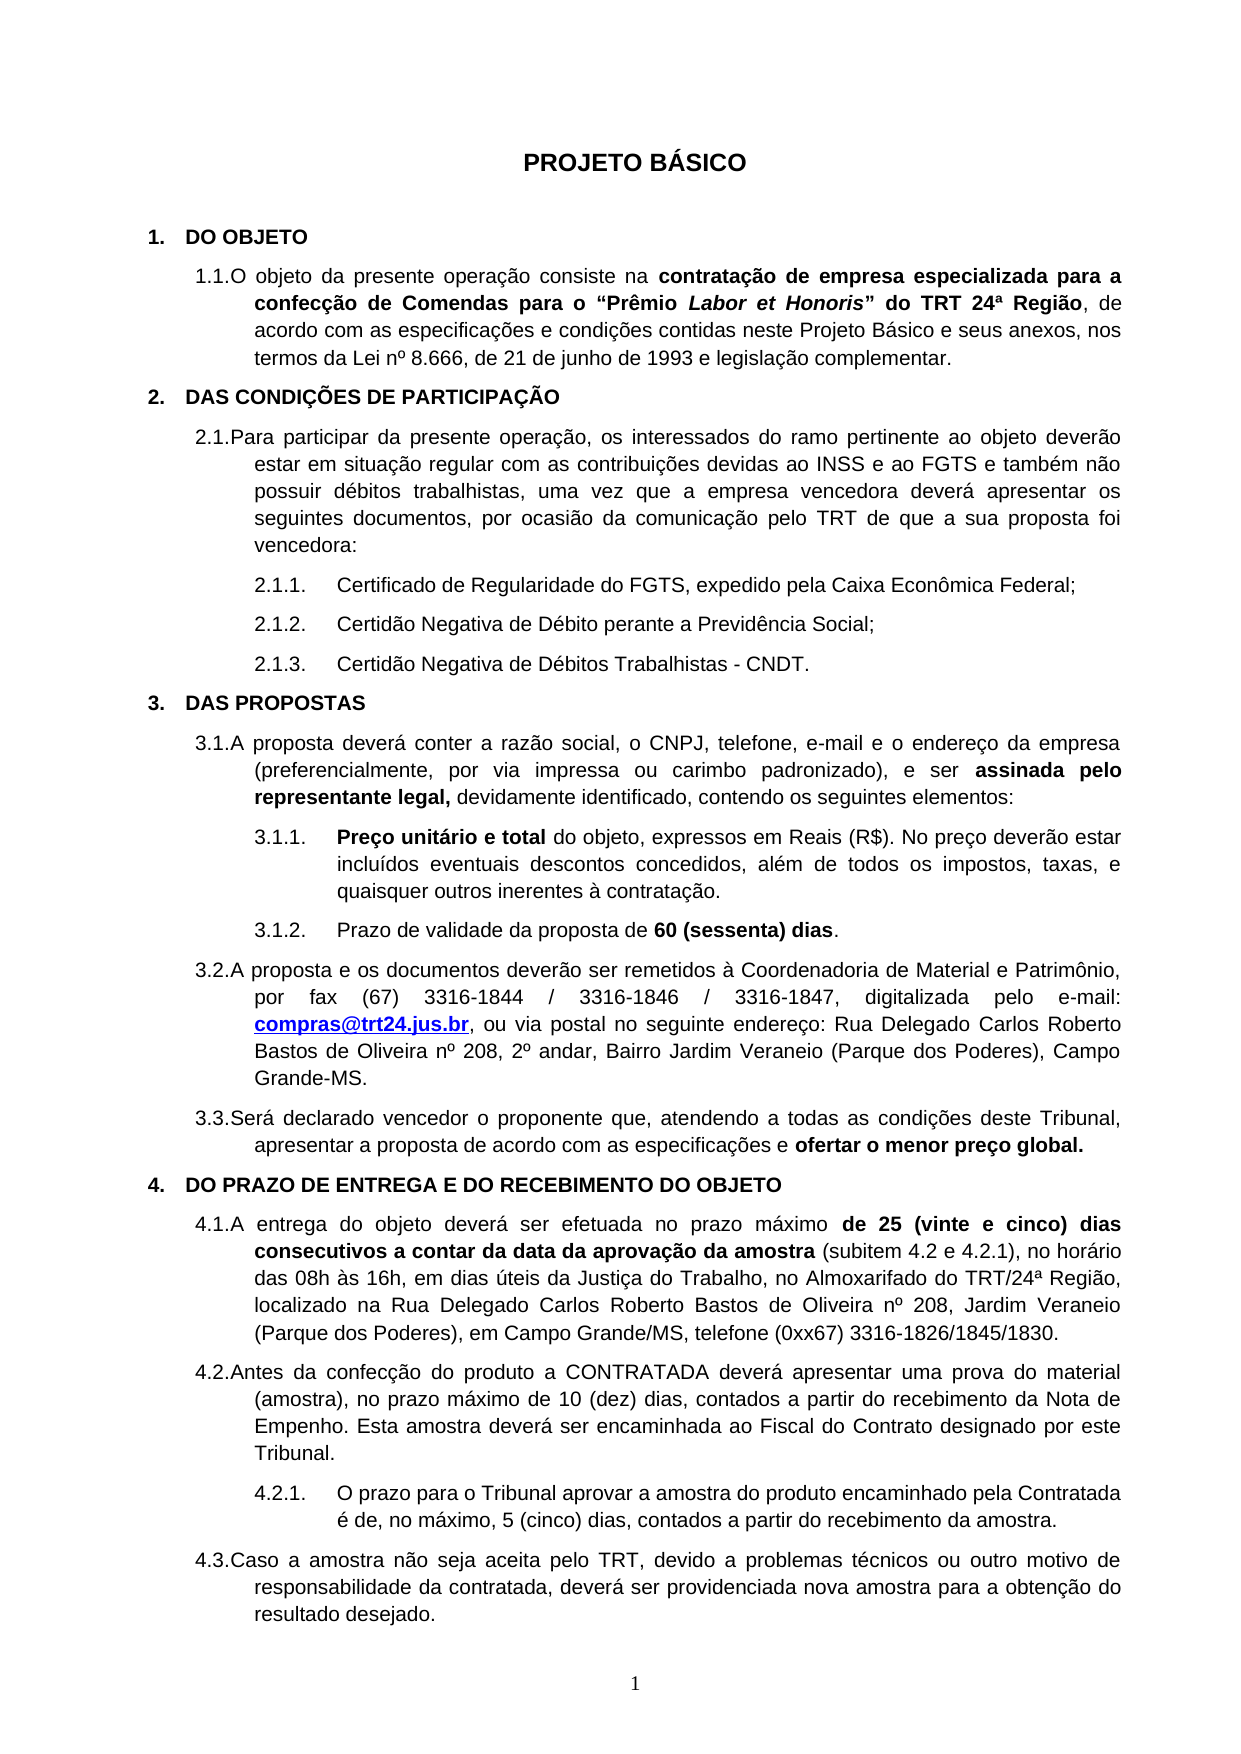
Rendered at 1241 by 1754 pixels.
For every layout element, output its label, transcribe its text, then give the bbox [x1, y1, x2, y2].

list Caso a amostra não seja aceita pelo TRT, devido a problemas técnicos ou outro motivo de responsabilidade da contratada, deverá ser providenciada nova amostra para a obtenção do resultado desejado. [195, 1545, 1122, 1627]
list DAS PROPOSTAS [148, 689, 1122, 716]
list A proposta e os documentos deverão ser remetidos à Coordenadoria de Material e Patrimônio, por fax (67) 3316-1844 / 3316-1846 / 3316-1847, digitalizada pelo e-mail: compras@trt24.jus.br, ou via postal no seguinte endereço: Rua Delegado Carlos Roberto Bastos de Oliveira nº 208, 2º andar, Bairro Jardim Veraneio (Parque dos Poderes), Campo Grande-MS. [195, 956, 1122, 1091]
list Preço unitário e total do objeto, expressos em Reais (R$). No preço deverão estar incluídos eventuais descontos concedidos, além de todos os impostos, taxas, e quaisquer outros inerentes à contratação. [254, 822, 1122, 904]
list DO PRAZO DE ENTREGA E DO RECEBIMENTO DO OBJETO [148, 1170, 1122, 1197]
list DAS CONDIÇÕES DE PARTICIPAÇÃO [148, 383, 1122, 410]
list O objeto da presente operação consiste na contratação de empresa especializada para a confecção de Comendas para o “Prêmio Labor et Honoris” do TRT 24ª Região, de acordo com as especificações e condições contidas neste Projeto Básico e seus anexos, nos termos da Lei nº 8.666, de 21 de junho de 1993 e legislação complementar. [195, 262, 1122, 370]
list Certificado de Regularidade do FGTS, expedido pela Caixa Econômica Federal; [254, 570, 1122, 597]
text PROJETO BÁSICO [148, 148, 1122, 176]
list Certidão Negativa de Débito perante a Previdência Social; [254, 610, 1122, 637]
list Certidão Negativa de Débitos Trabalhistas - CNDT. [254, 649, 1122, 677]
list A entrega do objeto deverá ser efetuada no prazo máximo de 25 (vinte e cinco) dias consecutivos a contar da data da aprovação da amostra (subitem 4.2 e 4.2.1), no horário das 08h às 16h, em dias úteis da Justiça do Trabalho, no Almoxarifado do TRT/24ª Região, localizado na Rua Delegado Carlos Roberto Bastos de Oliveira nº 208, Jardim Veraneio (Parque dos Poderes), em Campo Grande/MS, telefone (0xx67) 3316-1826/1845/1830. [195, 1210, 1122, 1345]
list A proposta deverá conter a razão social, o CNPJ, telefone, e-mail e o endereço da empresa (preferencialmente, por via impressa ou carimbo padronizado), e ser assinada pelo representante legal, devidamente identificado, contendo os seguintes elementos: [195, 729, 1122, 810]
list O prazo para o Tribunal aprovar a amostra do produto encaminhado pela Contratada é de, no máximo, 5 (cinco) dias, contados a partir do recebimento da amostra. [254, 1479, 1122, 1533]
list DO OBJETO [148, 222, 1122, 249]
list Antes da confecção do produto a CONTRATADA deverá apresentar uma prova do material (amostra), no prazo máximo de 10 (dez) dias, contados a partir do recebimento da Nota de Empenho. Esta amostra deverá ser encaminhada ao Fiscal do Contrato designado por este Tribunal. [195, 1358, 1122, 1466]
list Será declarado vencedor o proponente que, atendendo a todas as condições deste Tribunal, apresentar a proposta de acordo com as especificações e ofertar o menor preço global. [195, 1104, 1122, 1158]
list Para participar da presente operação, os interessados do ramo pertinente ao objeto deverão estar em situação regular com as contribuições devidas ao INSS e ao FGTS e também não possuir débitos trabalhistas, uma vez que a empresa vencedora deverá apresentar os seguintes documentos, por ocasião da comunicação pelo TRT de que a sua proposta foi vencedora: [195, 422, 1122, 558]
list Prazo de validade da proposta de 60 (sessenta) dias. [254, 916, 1122, 943]
